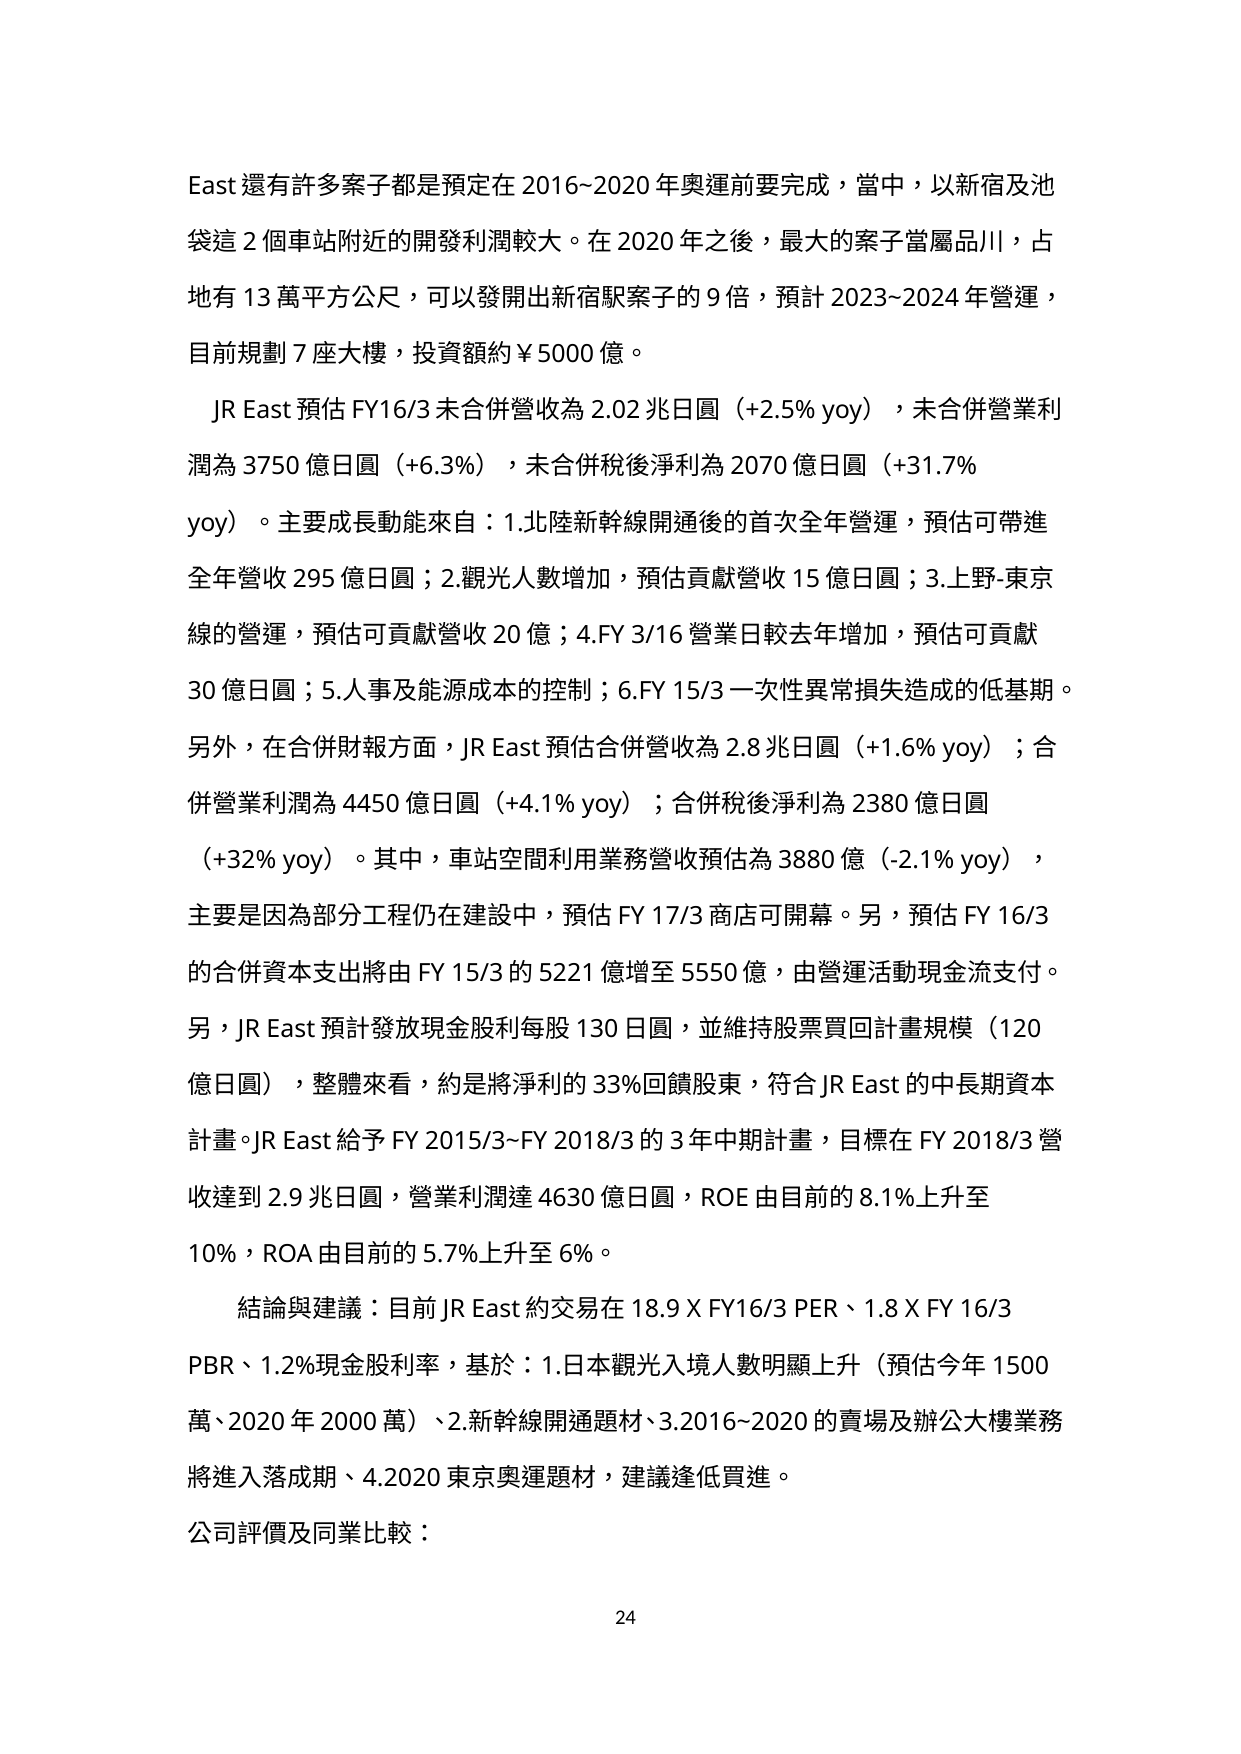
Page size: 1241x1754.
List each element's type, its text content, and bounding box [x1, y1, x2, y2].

text East還有許多案子都是預定在2016~2020年奧運前要完成，當中，以新宿及池袋這2個車站附近的開發利潤較大。在2020年之後，最大的案子當屬品川，占地有13萬平方公尺，可以發開出新宿駅案子的9倍，預計2023~2024年營運，目前規劃7座大樓，投資額約￥5000億。 [187, 164, 1063, 371]
text 結論與建議：目前JR East約交易在18.9 X FY16/3 PER、1.8 X FY 16/3 PBR、1.2%現金股利率，基於：1.日本觀光入境人數明顯上升（預估今年1500萬、2020年2000萬）、2.新幹線開通題材、3.2016~2020的賣場及辦公大樓業務將進入落成期、4.2020東京奧運題材，建議逢低買進。 [187, 1288, 1063, 1494]
text 公司評價及同業比較： [187, 1513, 1063, 1550]
text JR East預估FY16/3未合併營收為2.02兆日圓（+2.5% yoy），未合併營業利潤為3750億日圓（+6.3%），未合併稅後淨利為2070億日圓（+31.7% yoy）。主要成長動能來自：1.北陸新幹線開通後的首次全年營運，預估可帶進全年營收295億日圓；2.觀光人數增加，預估貢獻營收15億日圓；3.上野-東京線的營運，預估可貢獻營收20億；4.FY 3/16營業日較去年增加，預估可貢獻30億日圓；5.人事及能源成本的控制；6.FY 15/3一次性異常損失造成的低基期。另外，在合併財報方面，JR East預估合併營收為2.8兆日圓（+1.6% yoy）；合併營業利潤為4450億日圓（+4.1% yoy）；合併稅後淨利為2380億日圓（+32% yoy）。其中，車站空間利用業務營收預估為3880億（-2.1% yoy），主要是因為部分工程仍在建設中，預估FY 17/3商店可開幕。另，預估FY 16/3的合併資本支出將由FY 15/3的5221億增至5550億，由營運活動現金流支付。另，JR East預計發放現金股利每股130日圓，並維持股票買回計畫規模（120億日圓），整體來看，約是將淨利的33%回饋股東，符合JR East的中長期資本計畫。JR East給予FY 2015/3~FY 2018/3的3年中期計畫，目標在FY 2018/3營收達到2.9兆日圓，營業利潤達4630億日圓，ROE由目前的8.1%上升至10%，ROA由目前的5.7%上升至6%。 [187, 389, 1063, 1270]
